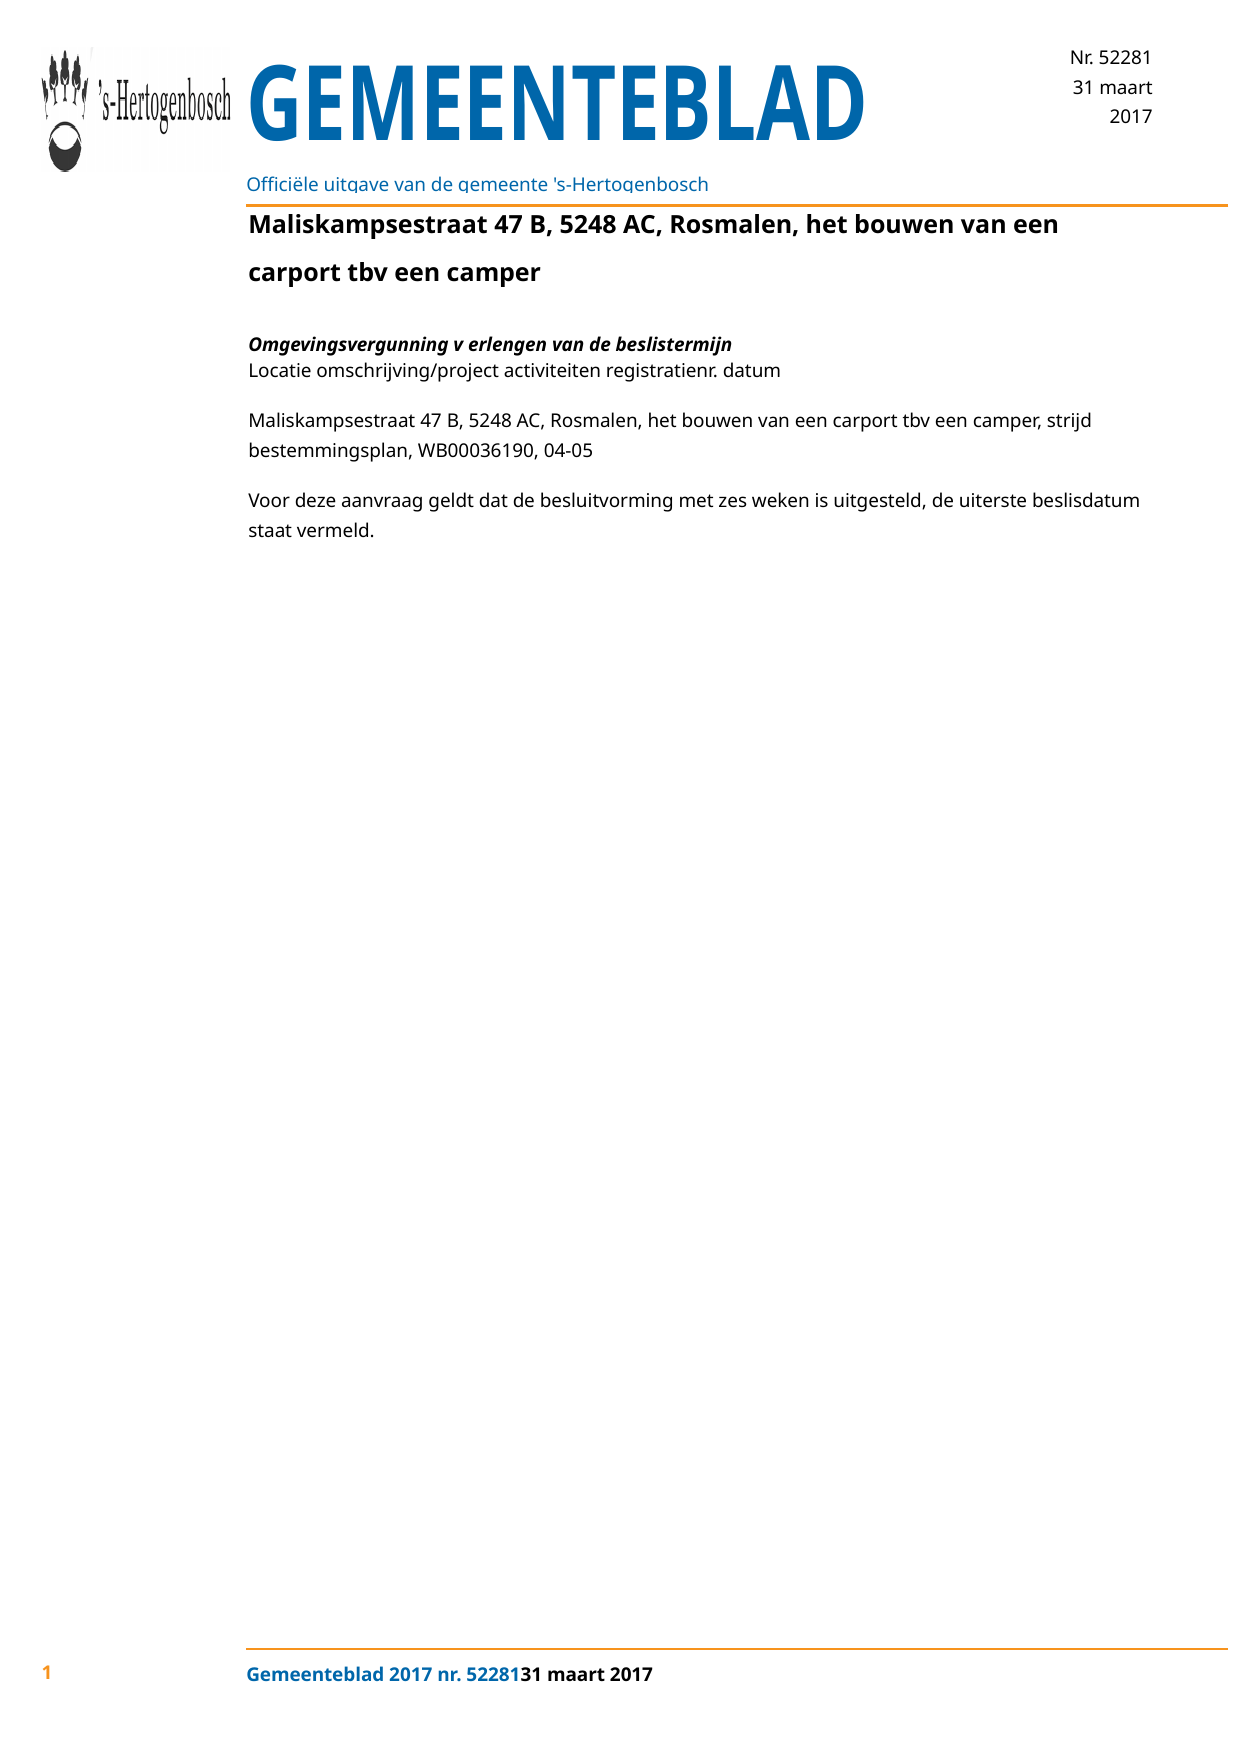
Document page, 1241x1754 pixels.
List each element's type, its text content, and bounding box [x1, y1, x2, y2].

text Maliskampsestraat 47 B, 5248 AC, Rosmalen, het bouwen van een carport tbv een camper, strijd bestemmingsplan, WB00036190, 04-05 [248, 408, 1152, 463]
text Maliskampsestraat 47 B, 5248 AC, Rosmalen, het bouwen van een carport tbv een camper [248, 207, 1152, 288]
text Locatie omschrijving/project activiteiten registratienr. datum [248, 357, 1152, 383]
text Voor deze aanvraag geldt dat de besluitvorming met zes weken is uitgesteld, de uiterste beslisdatum staat vermeld. [248, 488, 1152, 543]
picture [41, 47, 231, 172]
text Omgevingsvergunning v erlengen van de beslistermijn [248, 331, 1152, 357]
